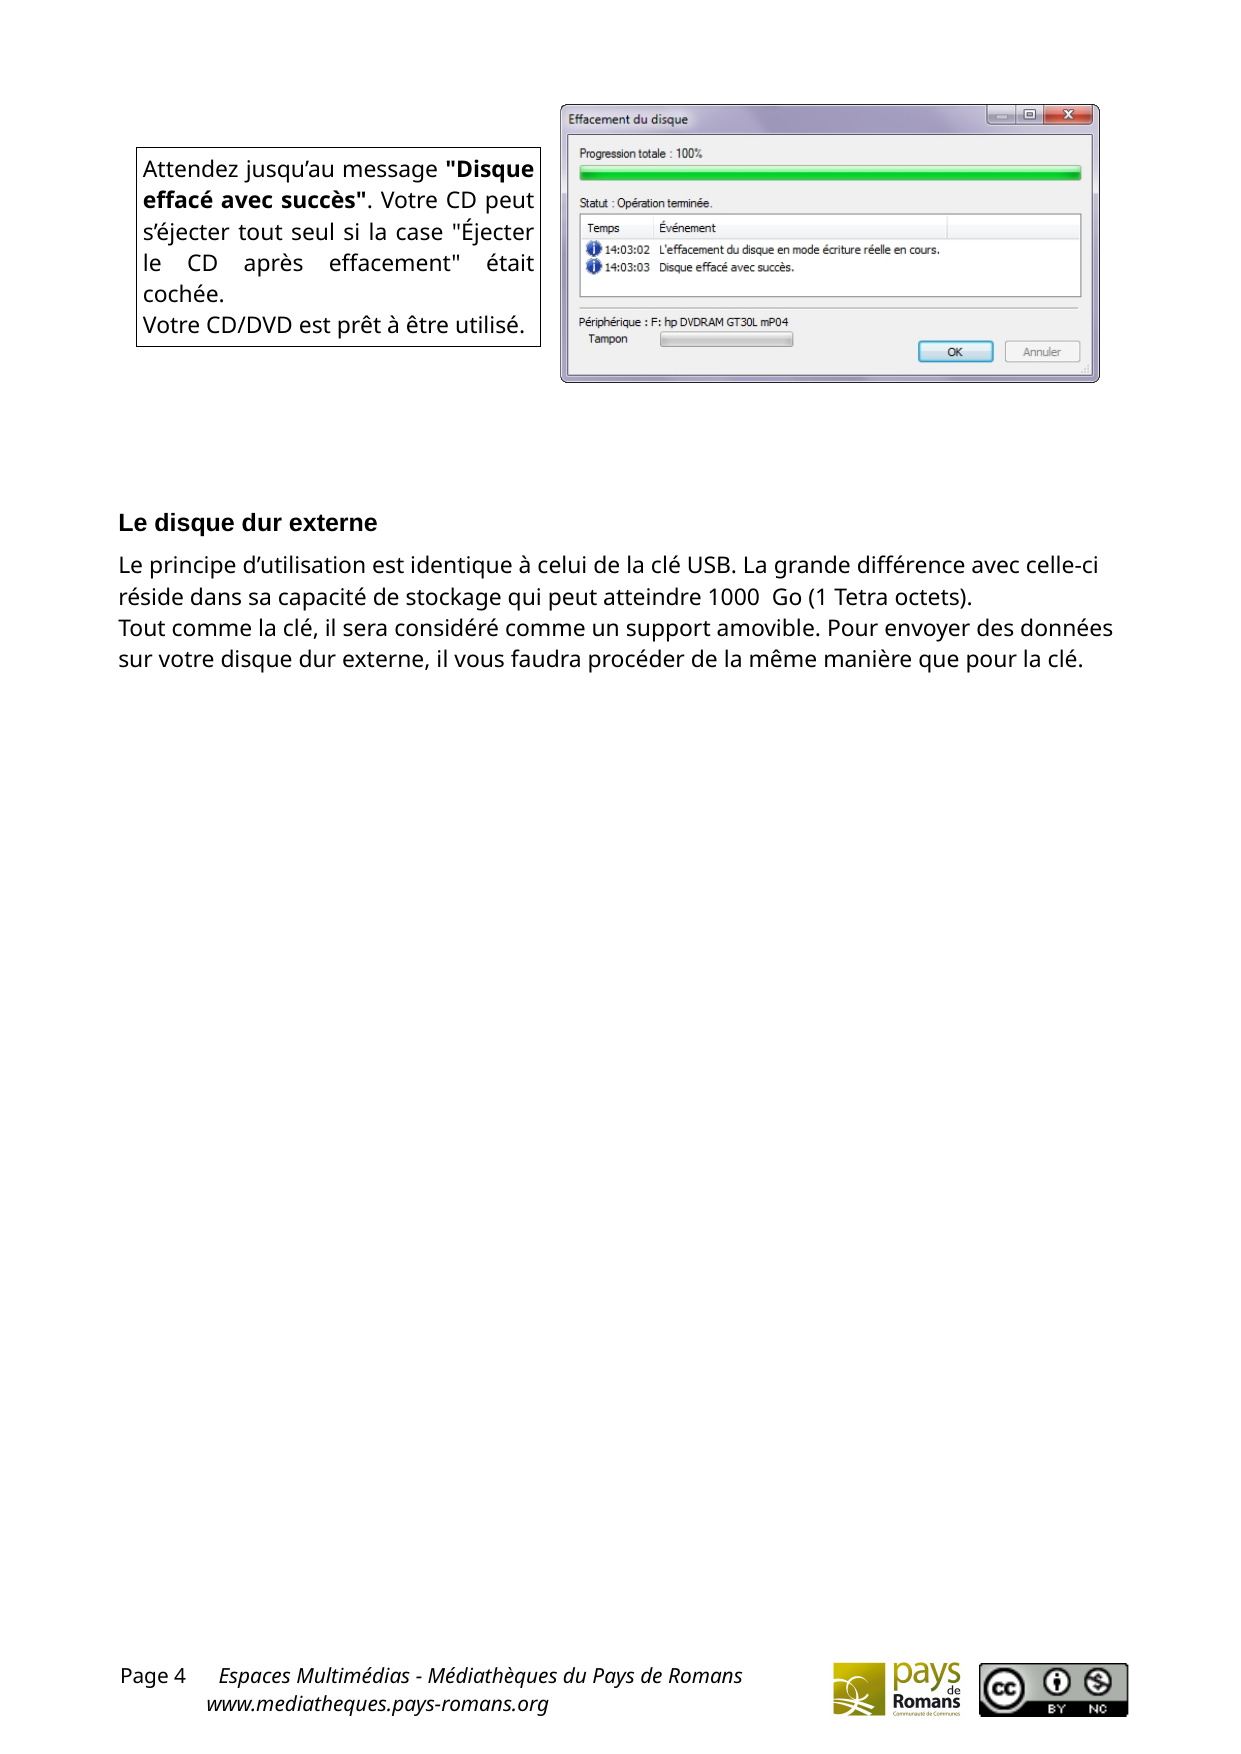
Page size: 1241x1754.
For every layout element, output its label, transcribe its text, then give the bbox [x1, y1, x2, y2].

text Tout comme la clé, il sera considéré comme un support amovible. Pour envoyer des données sur votre disque dur externe, il vous faudra procéder de la même manière que pour la clé. [118, 612, 1122, 674]
subtitle Le disque dur externe [118, 508, 1122, 537]
picture [828, 1659, 965, 1720]
picture [979, 1663, 1129, 1717]
picture [560, 104, 1100, 383]
text Le principe d’utilisation est identique à celui de la clé USB. La grande différence avec celle-ci réside dans sa capacité de stockage qui peut atteindre 1000 Go (1 Tetra octets). [118, 549, 1122, 612]
